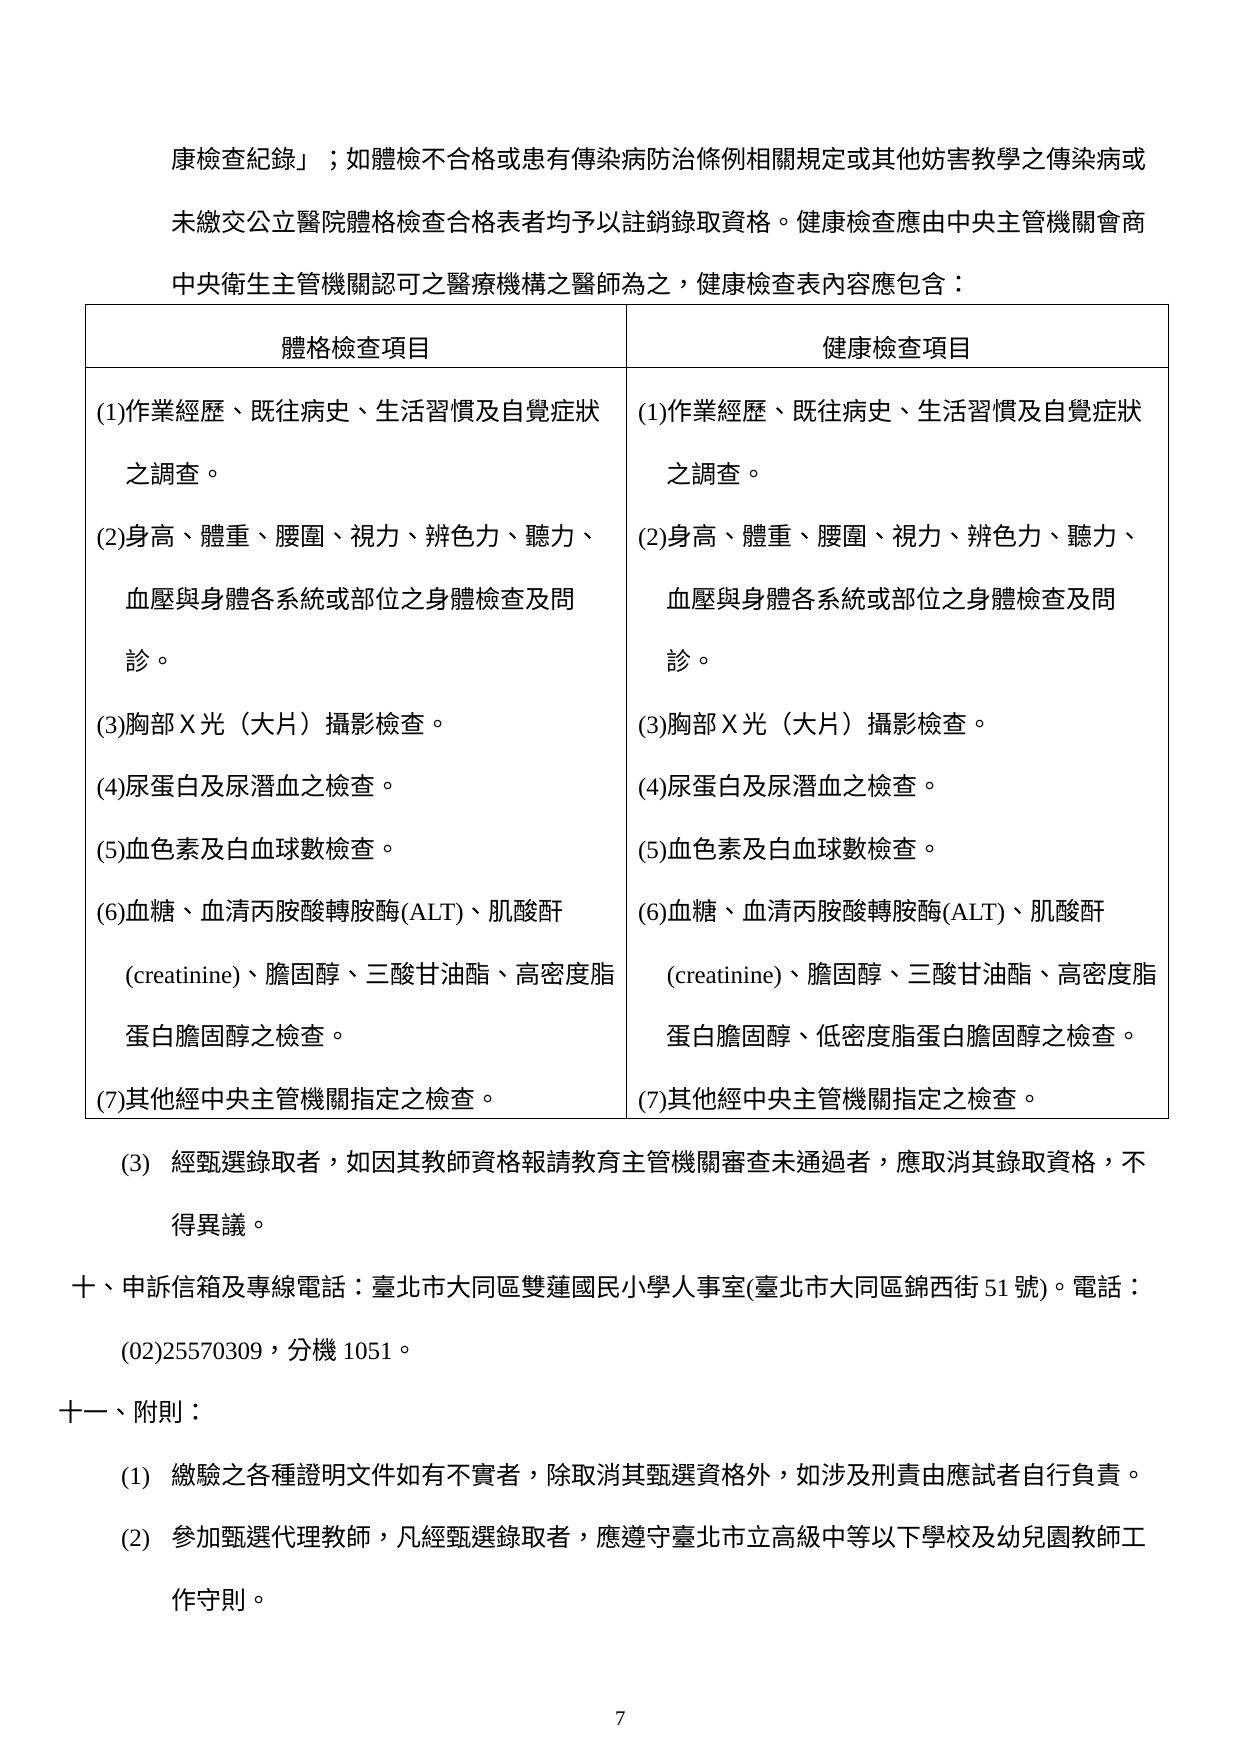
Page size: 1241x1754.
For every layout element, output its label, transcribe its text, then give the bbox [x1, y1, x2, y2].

table_cell (1)作業經歷、既往病史、生活習慣及自覺症狀之調查。 (2)身高、體重、腰圍、視力、辨色力、聽力、血壓與身體各系統或部位之身體檢查及問診。 (3)胸部Ｘ光（大片）攝影檢查。 (4)尿蛋白及尿潛血之檢查。 (5)血色素及白血球數檢查。 (6)血糖、血清丙胺酸轉胺酶(ALT)、肌酸酐(creatinine)、膽固醇、三酸甘油酯、高密度脂蛋白膽固醇之檢查。 (7)其他經中央主管機關指定之檢查。 [86, 368, 626, 1118]
text 十、申訴信箱及專線電話：臺北市大同區雙蓮國民小學人事室(臺北市大同區錦西街51號)。電話：(02)25570309，分機1051。 [71, 1244, 1169, 1369]
list 參加甄選代理教師，凡經甄選錄取者，應遵守臺北市立高級中等以下學校及幼兒園教師工作守則。 [121, 1494, 1169, 1619]
table_header 健康檢查項目 [627, 305, 1168, 367]
list 康檢查紀錄」；如體檢不合格或患有傳染病防治條例相關規定或其他妨害教學之傳染病或未繳交公立醫院體格檢查合格表者均予以註銷錄取資格。健康檢查應由中央主管機關會商中央衛生主管機關認可之醫療機構之醫師為之，健康檢查表內容應包含： [121, 116, 1169, 303]
text 十一、附則： [58, 1369, 1169, 1432]
list 經甄選錄取者，如因其教師資格報請教育主管機關審查未通過者，應取消其錄取資格，不得異議。 [121, 1119, 1169, 1244]
table_cell (1)作業經歷、既往病史、生活習慣及自覺症狀之調查。 (2)身高、體重、腰圍、視力、辨色力、聽力、血壓與身體各系統或部位之身體檢查及問診。 (3)胸部Ｘ光（大片）攝影檢查。 (4)尿蛋白及尿潛血之檢查。 (5)血色素及白血球數檢查。 (6)血糖、血清丙胺酸轉胺酶(ALT)、肌酸酐(creatinine)、膽固醇、三酸甘油酯、高密度脂蛋白膽固醇、低密度脂蛋白膽固醇之檢查。 (7)其他經中央主管機關指定之檢查。 [627, 368, 1168, 1118]
table_header 體格檢查項目 [86, 305, 626, 367]
list 繳驗之各種證明文件如有不實者，除取消其甄選資格外，如涉及刑責由應試者自行負責。 [121, 1432, 1169, 1494]
